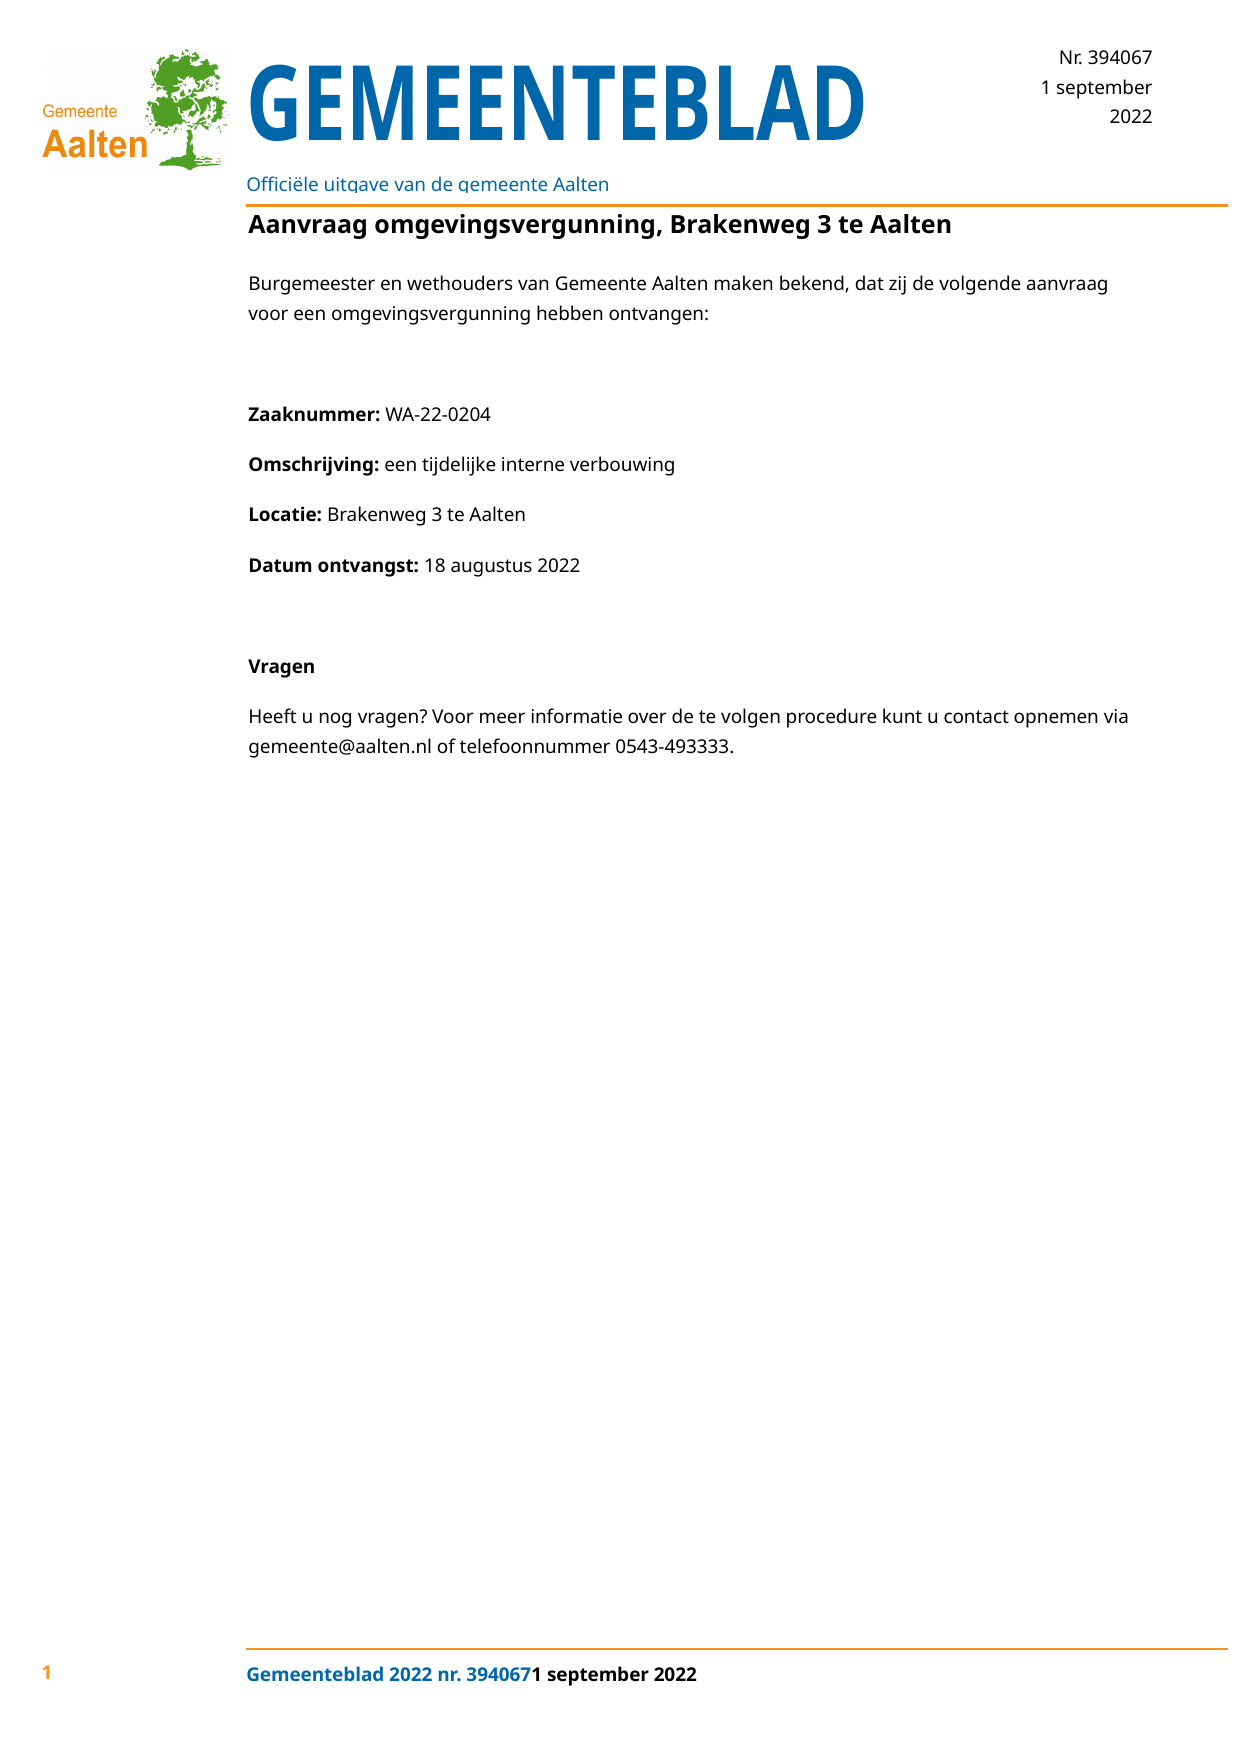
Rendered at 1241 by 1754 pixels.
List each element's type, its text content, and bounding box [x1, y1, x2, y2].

text Aanvraag omgevingsvergunning, Brakenweg 3 te Aalten [248, 207, 1152, 241]
text Heeft u nog vragen? Voor meer informatie over de te volgen procedure kunt u contact opnemen via gemeente@aalten.nl of telefoonnummer 0543-493333. [248, 703, 1152, 758]
text Omschrijving: een tijdelijke interne verbouwing [248, 451, 1152, 477]
text Zaaknummer: WA-22-0204 [248, 401, 1152, 426]
text Datum ontvangst: 18 augustus 2022 [248, 552, 1152, 578]
text Vragen [248, 653, 1152, 678]
picture [41, 47, 231, 172]
text Burgemeester en wethouders van Gemeente Aalten maken bekend, dat zij de volgende aanvraag voor een omgevingsvergunning hebben ontvangen: [248, 270, 1152, 326]
text Locatie: Brakenweg 3 te Aalten [248, 502, 1152, 527]
